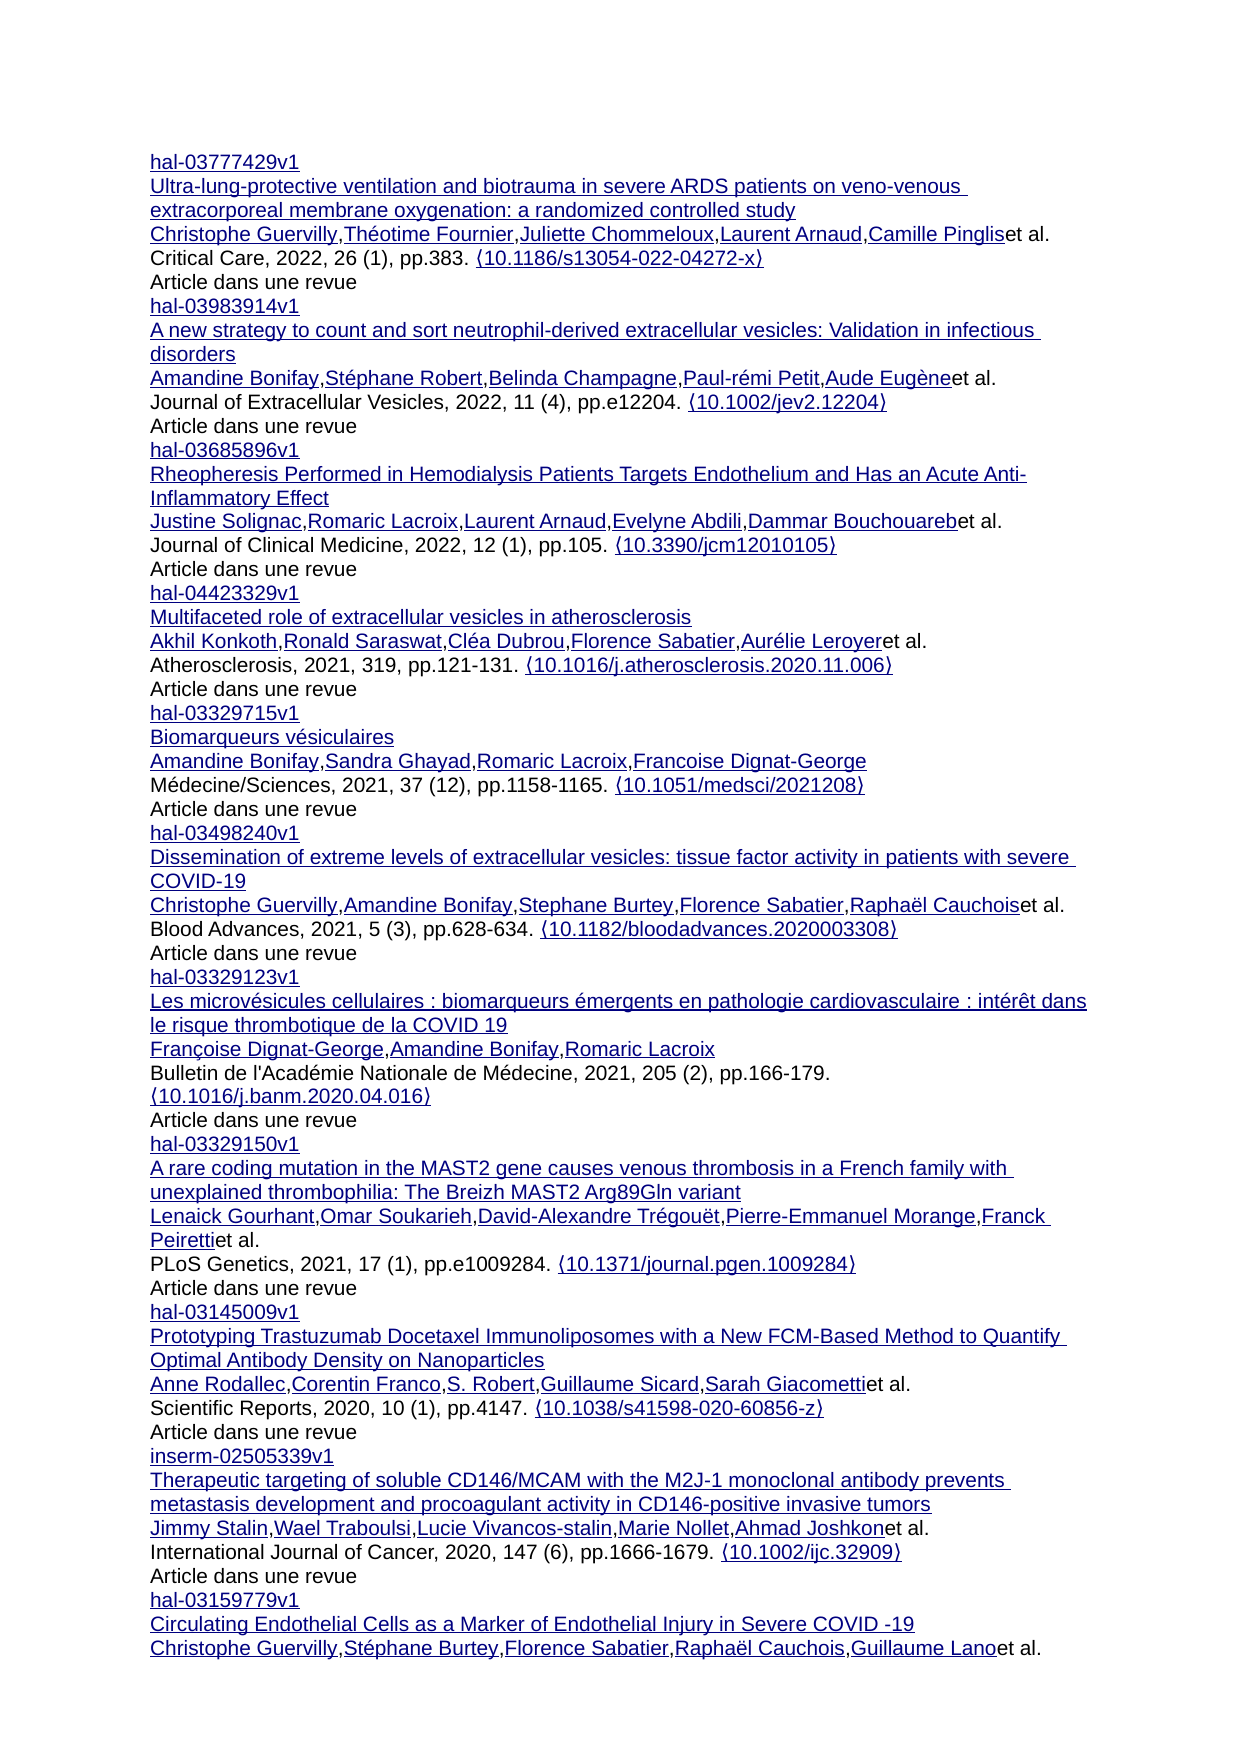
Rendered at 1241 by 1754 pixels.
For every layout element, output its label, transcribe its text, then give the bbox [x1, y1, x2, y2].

table_cell Biomarqueurs vésiculaires Amandine Bonifay,Sandra Ghayad,Romaric Lacroix,Francoise Dignat-George Médecine/Sciences, 2021, 37 (12), pp.1158-1165. ⟨10.1051/medsci/2021208⟩ Article dans une revue hal-03498240v1 [150, 725, 1090, 845]
table_cell Dissemination of extreme levels of extracellular vesicles: tissue factor activity in patients with severe COVID-19 Christophe Guervilly,Amandine Bonifay,Stephane Burtey,Florence Sabatier,Raphaël Cauchoiset al. Blood Advances, 2021, 5 (3), pp.628-634. ⟨10.1182/bloodadvances.2020003308⟩ Article dans une revue hal-03329123v1 [150, 845, 1090, 988]
table_cell Prototyping Trastuzumab Docetaxel Immunoliposomes with a New FCM-Based Method to Quantify Optimal Antibody Density on Nanoparticles Anne Rodallec,Corentin Franco,S. Robert,Guillaume Sicard,Sarah Giacomettiet al. Scientific Reports, 2020, 10 (1), pp.4147. ⟨10.1038/s41598-020-60856-z⟩ Article dans une revue inserm-02505339v1 [150, 1324, 1090, 1468]
table_cell A rare coding mutation in the MAST2 gene causes venous thrombosis in a French family with unexplained thrombophilia: The Breizh MAST2 Arg89Gln variant Lenaick Gourhant,Omar Soukarieh,David-Alexandre Trégouët,Pierre-Emmanuel Morange,Franck Peirettiet al. PLoS Genetics, 2021, 17 (1), pp.e1009284. ⟨10.1371/journal.pgen.1009284⟩ Article dans une revue hal-03145009v1 [150, 1156, 1090, 1324]
table_cell Ultra-lung-protective ventilation and biotrauma in severe ARDS patients on veno-venous extracorporeal membrane oxygenation: a randomized controlled study Christophe Guervilly,Théotime Fournier,Juliette Chommeloux,Laurent Arnaud,Camille Pingliset al. Critical Care, 2022, 26 (1), pp.383. ⟨10.1186/s13054-022-04272-x⟩ Article dans une revue hal-03983914v1 [150, 174, 1090, 318]
table_cell A new strategy to count and sort neutrophil‐derived extracellular vesicles: Validation in infectious disorders Amandine Bonifay,Stéphane Robert,Belinda Champagne,Paul‐rémi Petit,Aude Eugèneet al. Journal of Extracellular Vesicles, 2022, 11 (4), pp.e12204. ⟨10.1002/jev2.12204⟩ Article dans une revue hal-03685896v1 [150, 318, 1090, 461]
table_cell hal-03777429v1 [150, 150, 1090, 174]
table_cell Circulating Endothelial Cells as a Marker of Endothelial Injury in Severe COVID -19 Christophe Guervilly,Stéphane Burtey,Florence Sabatier,Raphaël Cauchois,Guillaume Lanoet al. [150, 1611, 1090, 1659]
table_cell Les microvésicules cellulaires : biomarqueurs émergents en pathologie cardiovasculaire : intérêt dans le risque thrombotique de la COVID 19 Françoise Dignat-George,Amandine Bonifay,Romaric Lacroix Bulletin de l'Académie Nationale de Médecine, 2021, 205 (2), pp.166-179. ⟨10.1016/j.banm.2020.04.016⟩ Article dans une revue hal-03329150v1 [150, 989, 1090, 1156]
table_cell Multifaceted role of extracellular vesicles in atherosclerosis Akhil Konkoth,Ronald Saraswat,Cléa Dubrou,Florence Sabatier,Aurélie Leroyeret al. Atherosclerosis, 2021, 319, pp.121-131. ⟨10.1016/j.atherosclerosis.2020.11.006⟩ Article dans une revue hal-03329715v1 [150, 605, 1090, 725]
table_cell Therapeutic targeting of soluble CD146/MCAM with the M2J‐1 monoclonal antibody prevents metastasis development and procoagulant activity in CD146‐positive invasive tumors Jimmy Stalin,Wael Traboulsi,Lucie Vivancos‐stalin,Marie Nollet,Ahmad Joshkonet al. International Journal of Cancer, 2020, 147 (6), pp.1666-1679. ⟨10.1002/ijc.32909⟩ Article dans une revue hal-03159779v1 [150, 1468, 1090, 1611]
table_cell Rheopheresis Performed in Hemodialysis Patients Targets Endothelium and Has an Acute Anti-Inflammatory Effect Justine Solignac,Romaric Lacroix,Laurent Arnaud,Evelyne Abdili,Dammar Bouchouarebet al. Journal of Clinical Medicine, 2022, 12 (1), pp.105. ⟨10.3390/jcm12010105⟩ Article dans une revue hal-04423329v1 [150, 461, 1090, 605]
